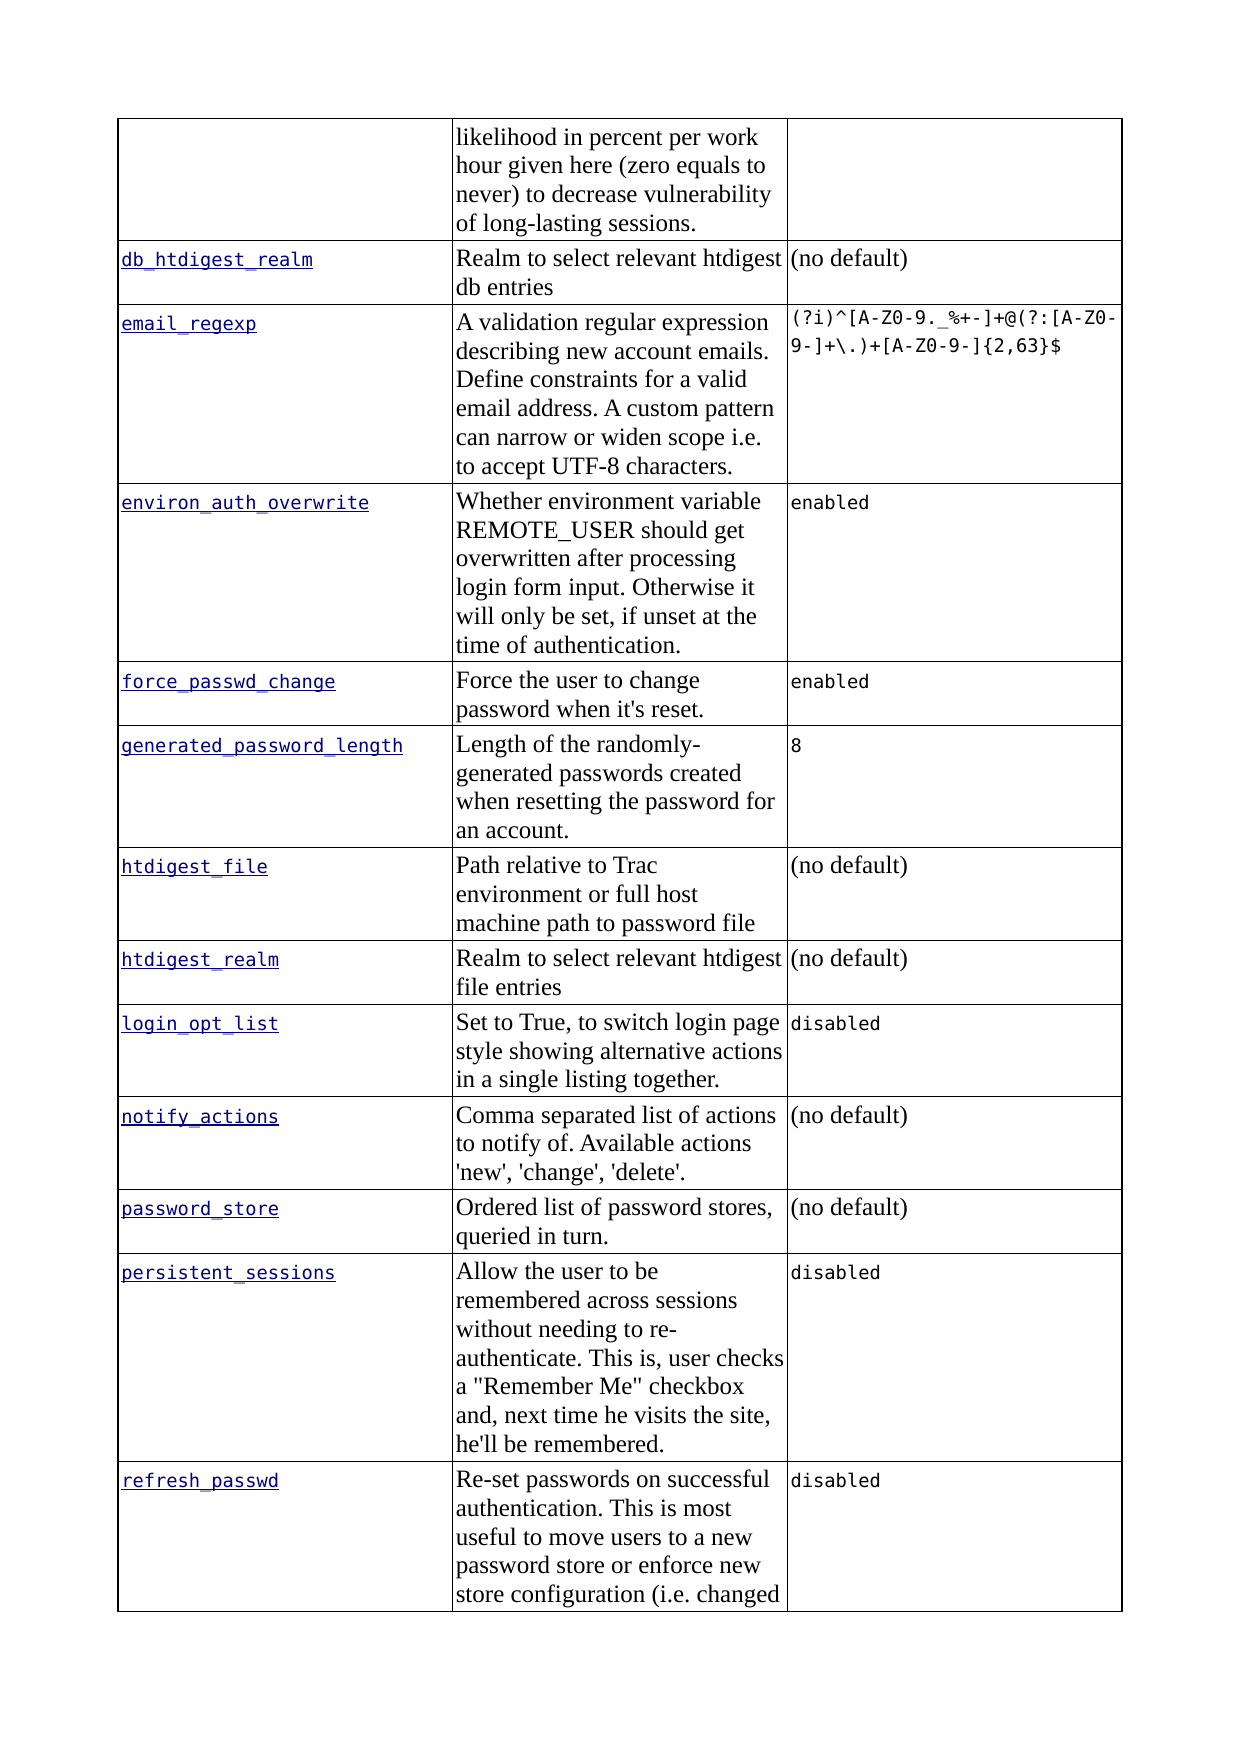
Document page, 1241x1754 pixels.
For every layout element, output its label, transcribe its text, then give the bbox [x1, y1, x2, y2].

table_cell persistent_sessions [119, 1254, 452, 1461]
table_cell generated_password_length [119, 726, 452, 847]
table_cell 8 [788, 726, 1121, 847]
table_cell disabled [788, 1005, 1121, 1096]
table_cell (?i)^[A-Z0-9._%+-]+@(?:[A-Z0-9-]+\.)+[A-Z0-9-]{2,63}$ [788, 305, 1121, 482]
table_cell Ordered list of password stores, queried in turn. [453, 1190, 787, 1253]
table_cell Comma separated list of actions to notify of. Available actions 'new', 'change', 'delete'. [453, 1097, 787, 1189]
table_cell Re-set passwords on successful authentication. This is most useful to move users to a new password store or enforce new store configuration (i.e. changed [453, 1462, 787, 1611]
table_cell A validation regular expression describing new account emails. Define constraints for a valid email address. A custom pattern can narrow or widen scope i.e. to accept UTF-8 characters. [453, 305, 787, 482]
table_cell enabled [788, 662, 1121, 725]
table_cell notify_actions [119, 1097, 452, 1189]
table_cell refresh_passwd [119, 1462, 452, 1611]
table_cell [119, 119, 452, 239]
table_cell Realm to select relevant htdigest file entries [453, 941, 787, 1003]
table_cell Set to True, to switch login page style showing alternative actions in a single listing together. [453, 1005, 787, 1096]
table_cell htdigest_realm [119, 941, 452, 1003]
table_cell Realm to select relevant htdigest db entries [453, 241, 787, 303]
table_cell (no default) [788, 241, 1121, 303]
table_cell [788, 119, 1121, 239]
table_cell force_passwd_change [119, 662, 452, 725]
table_cell likelihood in percent per work hour given here (zero equals to never) to decrease vulnerability of long-lasting sessions. [453, 119, 787, 239]
table_cell login_opt_list [119, 1005, 452, 1096]
table_cell Whether environment variable REMOTE_USER should get overwritten after processing login form input. Otherwise it will only be set, if unset at the time of authentication. [453, 484, 787, 661]
table_cell Path relative to Trac environment or full host machine path to password file [453, 848, 787, 939]
table_cell (no default) [788, 941, 1121, 1003]
table_cell (no default) [788, 1190, 1121, 1253]
table_cell disabled [788, 1254, 1121, 1461]
table_cell htdigest_file [119, 848, 452, 939]
table_cell disabled [788, 1462, 1121, 1611]
table_cell Allow the user to be remembered across sessions without needing to re-authenticate. This is, user checks a "Remember Me" checkbox and, next time he visits the site, he'll be remembered. [453, 1254, 787, 1461]
table_cell email_regexp [119, 305, 452, 482]
table_cell Force the user to change password when it's reset. [453, 662, 787, 725]
table_cell password_store [119, 1190, 452, 1253]
table_cell Length of the randomly-generated passwords created when resetting the password for an account. [453, 726, 787, 847]
table_cell (no default) [788, 848, 1121, 939]
table_cell db_htdigest_realm [119, 241, 452, 303]
table_cell (no default) [788, 1097, 1121, 1189]
table_cell enabled [788, 484, 1121, 661]
table_cell environ_auth_overwrite [119, 484, 452, 661]
